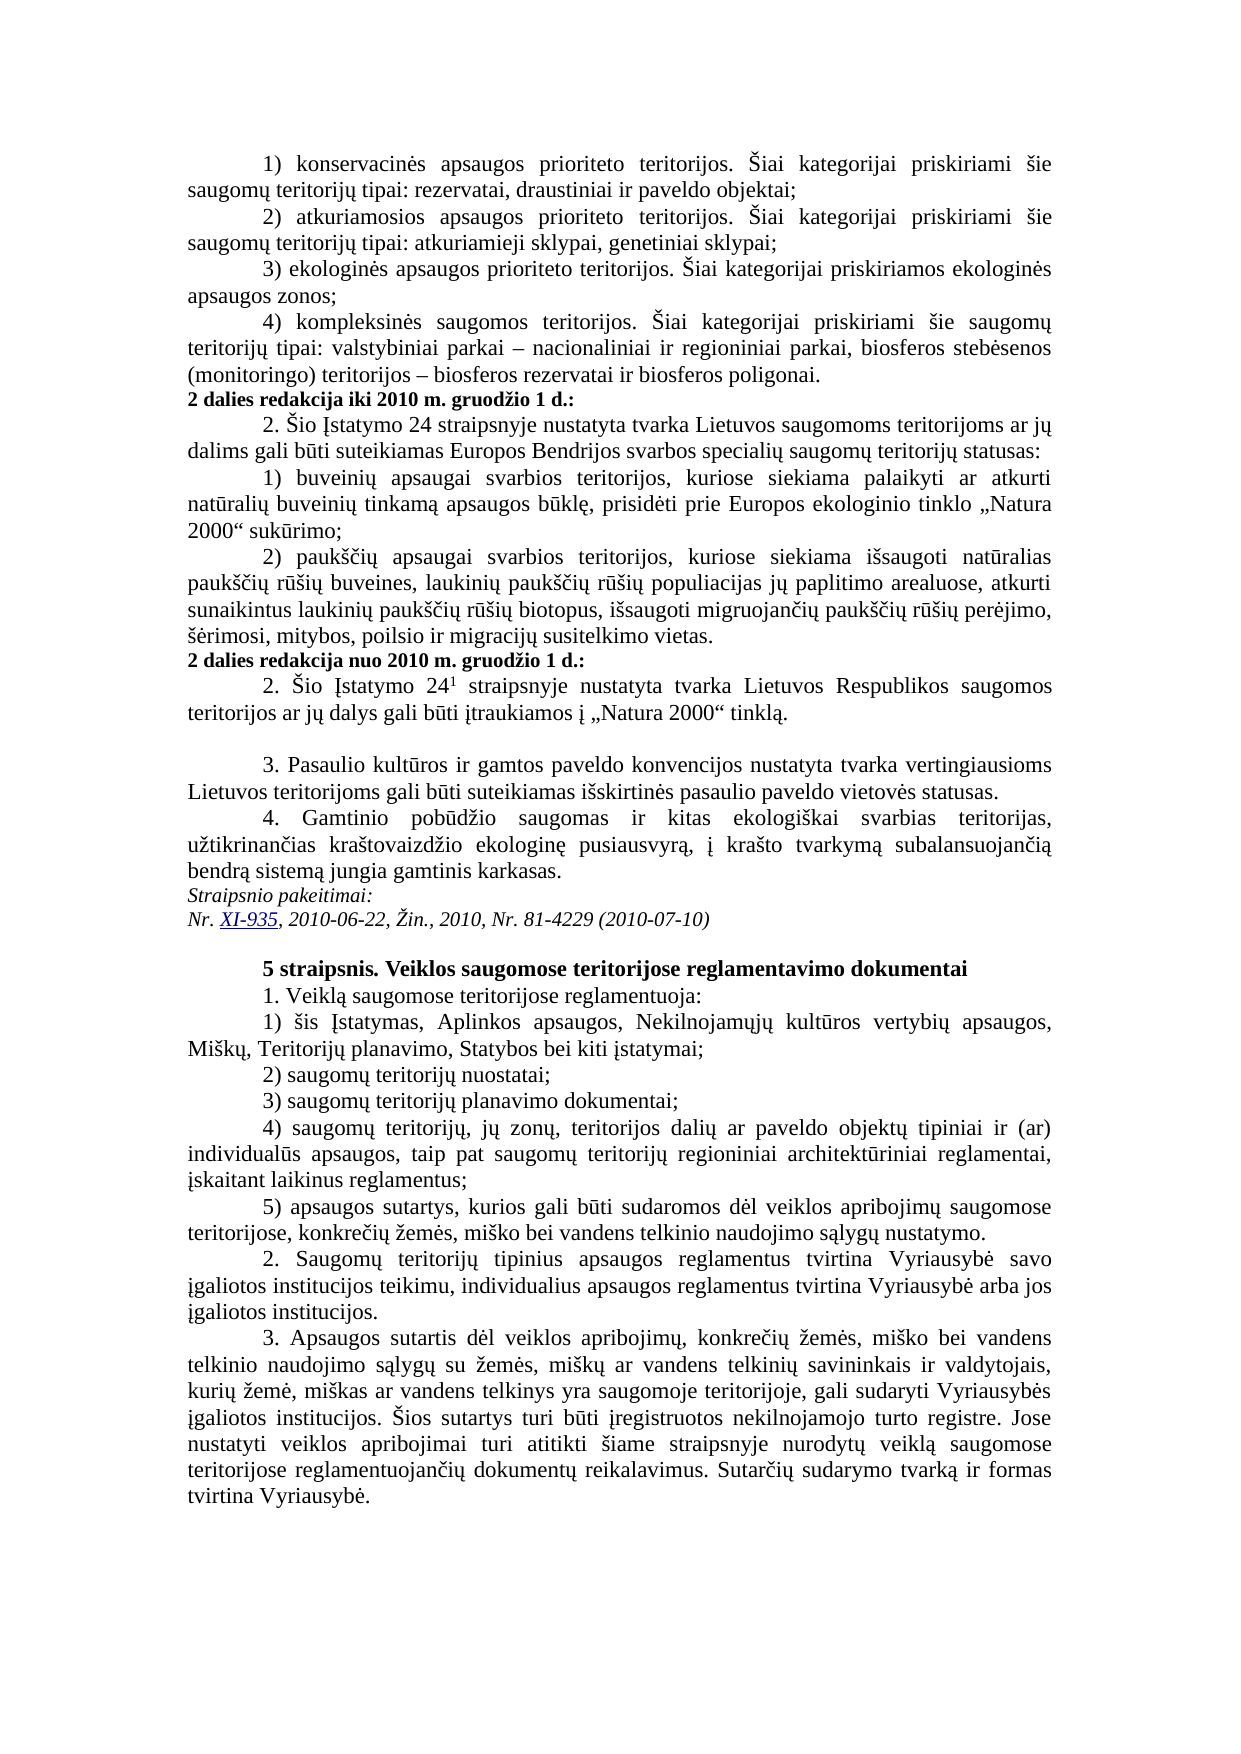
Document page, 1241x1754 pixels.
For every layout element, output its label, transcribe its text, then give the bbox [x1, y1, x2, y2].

subtitle 5 straipsnis. Veiklos saugomose teritorijose reglamentavimo dokumentai [187, 956, 1053, 982]
text 2) paukščių apsaugai svarbios teritorijos, kuriose siekiama išsaugoti natūralias paukščių rūšių buveines, laukinių paukščių rūšių populiacijas jų paplitimo arealuose, atkurti sunaikintus laukinių paukščių rūšių biotopus, išsaugoti migruojančių paukščių rūšių perėjimo, šėrimosi, mitybos, poilsio ir migracijų susitelkimo vietas. [187, 543, 1053, 648]
text 3. Pasaulio kultūros ir gamtos paveldo konvencijos nustatyta tvarka vertingiausioms Lietuvos teritorijoms gali būti suteikiamas išskirtinės pasaulio paveldo vietovės statusas. [187, 752, 1053, 804]
text 1) buveinių apsaugai svarbios teritorijos, kuriose siekiama palaikyti ar atkurti natūralių buveinių tinkamą apsaugos būklę, prisidėti prie Europos ekologinio tinklo „Natura 2000“ sukūrimo; [187, 464, 1053, 543]
text 1) šis Įstatymas, Aplinkos apsaugos, Nekilnojamųjų kultūros vertybių apsaugos, Miškų, Teritorijų planavimo, Statybos bei kiti įstatymai; [187, 1008, 1053, 1061]
subtitle Straipsnio pakeitimai: [187, 883, 1053, 907]
text 4) kompleksinės saugomos teritorijos. Šiai kategorijai priskiriami šie saugomų teritorijų tipai: valstybiniai parkai – nacionaliniai ir regioniniai parkai, biosferos stebėsenos (monitoringo) teritorijos – biosferos rezervatai ir biosferos poligonai. [187, 308, 1053, 387]
text 1) konservacinės apsaugos prioriteto teritorijos. Šiai kategorijai priskiriami šie saugomų teritorijų tipai: rezervatai, draustiniai ir paveldo objektai; [187, 150, 1053, 203]
text 3) saugomų teritorijų planavimo dokumentai; [187, 1087, 1053, 1114]
text 3) ekologinės apsaugos prioriteto teritorijos. Šiai kategorijai priskiriamos ekologinės apsaugos zonos; [187, 255, 1053, 308]
text Nr. XI-935, 2010-06-22, Žin., 2010, Nr. 81-4229 (2010-07-10) [187, 907, 1053, 931]
text 1. Veiklą saugomose teritorijose reglamentuoja: [187, 982, 1053, 1008]
text 5) apsaugos sutartys, kurios gali būti sudaromos dėl veiklos apribojimų saugomose teritorijose, konkrečių žemės, miško bei vandens telkinio naudojimo sąlygų nustatymo. [187, 1193, 1053, 1245]
subtitle 2 dalies redakcija iki 2010 m. gruodžio 1 d.: [187, 387, 1053, 411]
text 4) saugomų teritorijų, jų zonų, teritorijos dalių ar paveldo objektų tipiniai ir (ar) individualūs apsaugos, taip pat saugomų teritorijų regioniniai architektūriniai reglamentai, įskaitant laikinus reglamentus; [187, 1114, 1053, 1193]
text 2) atkuriamosios apsaugos prioriteto teritorijos. Šiai kategorijai priskiriami šie saugomų teritorijų tipai: atkuriamieji sklypai, genetiniai sklypai; [187, 203, 1053, 255]
text 2. Saugomų teritorijų tipinius apsaugos reglamentus tvirtina Vyriausybė savo įgaliotos institucijos teikimu, individualius apsaugos reglamentus tvirtina Vyriausybė arba jos įgaliotos institucijos. [187, 1245, 1053, 1324]
text 3. Apsaugos sutartis dėl veiklos apribojimų, konkrečių žemės, miško bei vandens telkinio naudojimo sąlygų su žemės, miškų ar vandens telkinių savininkais ir valdytojais, kurių žemė, miškas ar vandens telkinys yra saugomoje teritorijoje, gali sudaryti Vyriausybės įgaliotos institucijos. Šios sutartys turi būti įregistruotos nekilnojamojo turto registre. Jose nustatyti veiklos apribojimai turi atitikti šiame straipsnyje nurodytų veiklą saugomose teritorijose reglamentuojančių dokumentų reikalavimus. Sutarčių sudarymo tvarką ir formas tvirtina Vyriausybė. [187, 1324, 1053, 1509]
text 4. Gamtinio pobūdžio saugomas ir kitas ekologiškai svarbias teritorijas, užtikrinančias kraštovaizdžio ekologinę pusiausvyrą, į krašto tvarkymą subalansuojančią bendrą sistemą jungia gamtinis karkasas. [187, 804, 1053, 883]
subtitle 2 dalies redakcija nuo 2010 m. gruodžio 1 d.: [187, 648, 1053, 672]
text 2. Šio Įstatymo 241 straipsnyje nustatyta tvarka Lietuvos Respublikos saugomos teritorijos ar jų dalys gali būti įtraukiamos į „Natura 2000“ tinklą. [187, 672, 1053, 725]
text 2) saugomų teritorijų nuostatai; [187, 1061, 1053, 1087]
text 2. Šio Įstatymo 24 straipsnyje nustatyta tvarka Lietuvos saugomoms teritorijoms ar jų dalims gali būti suteikiamas Europos Bendrijos svarbos specialių saugomų teritorijų statusas: [187, 411, 1053, 464]
